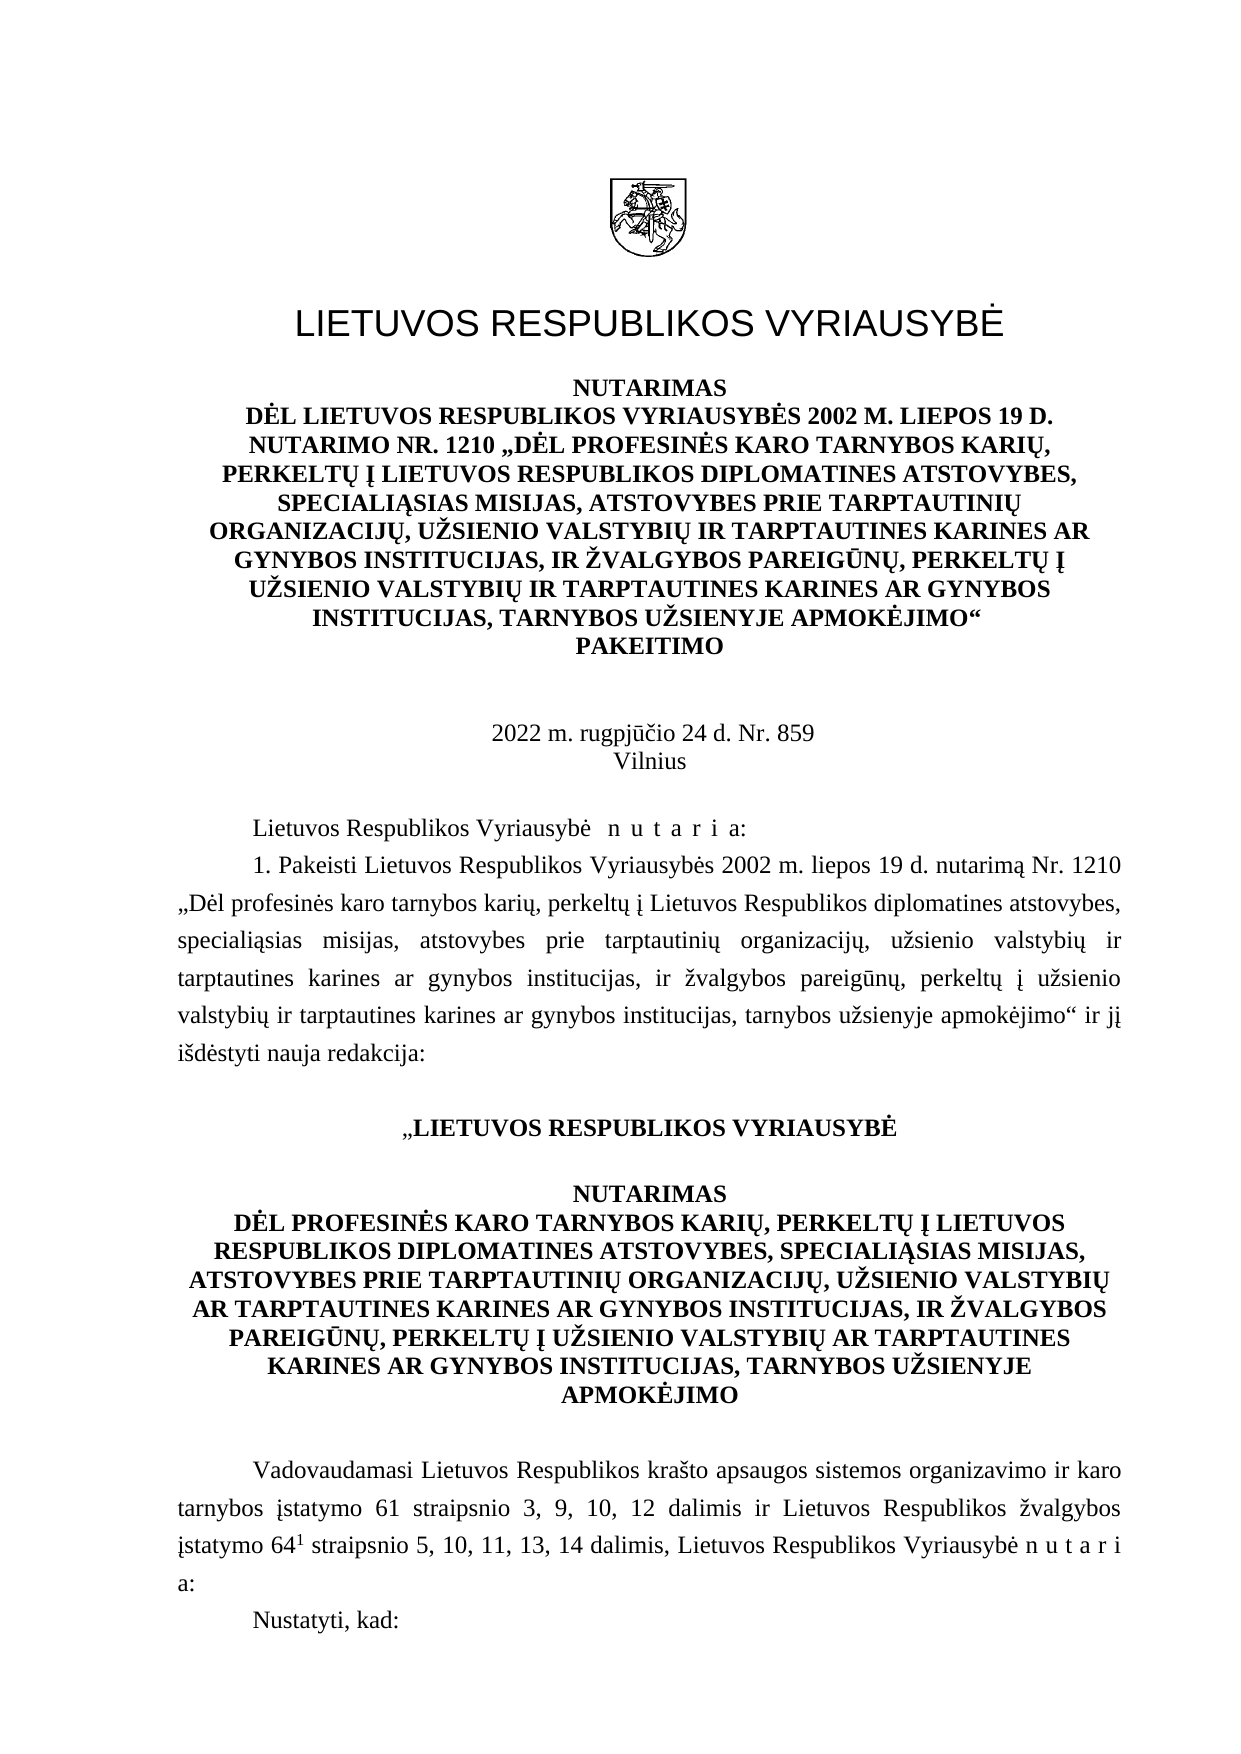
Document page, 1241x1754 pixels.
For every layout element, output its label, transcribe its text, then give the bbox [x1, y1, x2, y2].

text DĖL PROFESINĖS KARO TARNYBOS KARIŲ, PERKELTŲ Į LIETUVOS RESPUBLIKOS DIPLOMATINES ATSTOVYBES, SPECIALIĄSIAS MISIJAS, ATSTOVYBES PRIE TARPTAUTINIŲ ORGANIZACIJŲ, UŽSIENIO VALSTYBIŲ AR TARPTAUTINES KARINES AR GYNYBOS INSTITUCIJAS, IR ŽVALGYBOS PAREIGŪNŲ, PERKELTŲ Į UŽSIENIO VALSTYBIŲ aR TARPTAUTINES KARINES AR GYNYBOS INSTITUCIJAS, TARNYBOS UŽSIENYJE APMOKĖJIMO [177, 1208, 1122, 1409]
text nutarimas [177, 373, 1122, 401]
text PAKEITIMO [177, 631, 1122, 660]
text NUTARIMAS [177, 1179, 1122, 1208]
text Lietuvos Respublikos Vyriausybė nutaria: [177, 804, 1122, 841]
text Lietuvos Respublikos Vyriausybė [177, 301, 1122, 344]
text 2022 m. rugpjūčio 24 d. Nr. 859 [177, 718, 1122, 746]
text Vilnius [177, 746, 1122, 775]
text Vadovaudamasi Lietuvos Respublikos krašto apsaugos sistemos organizavimo ir karo tarnybos įstatymo 61 straipsnio 3, 9, 10, 12 dalimis ir Lietuvos Respublikos žvalgybos įstatymo 641 straipsnio 5, 10, 11, 13, 14 dalimis, Lietuvos Respublikos Vyriausybė n u t a r i a: [177, 1446, 1122, 1596]
text „LIETUVOS RESPUBLIKOS VYRIAUSYBĖ [177, 1104, 1122, 1141]
text 1. Pakeisti Lietuvos Respublikos Vyriausybės 2002 m. liepos 19 d. nutarimą Nr. 1210 „Dėl profesinės karo tarnybos karių, perkeltų į Lietuvos Respublikos diplomatines atstovybes, specialiąsias misijas, atstovybes prie tarptautinių organizacijų, užsienio valstybių ir tarptautines karines ar gynybos institucijas, ir žvalgybos pareigūnų, perkeltų į užsienio valstybių ir tarptautines karines ar gynybos institucijas, tarnybos užsienyje apmokėjimo“ ir jį išdėstyti nauja redakcija: [177, 841, 1122, 1066]
text DĖL LIETUVOS RESPUBLIKOS VYRIAUSYBĖS 2002 M. LIEPOS 19 D. NUTARIMO NR. 1210 „DĖL PROFESINĖS KARO TARNYBOS KARIŲ, PERKELTŲ Į LIETUVOS RESPUBLIKOS DIPLOMATINES ATSTOVYBES, SPECIALIĄSIAS MISIJAS, ATSTOVYBES PRIE TARPTAUTINIŲ ORGANIZACIJŲ, UŽSIENIO VALSTYBIŲ IR TARPTAUTINES KARINES AR GYNYBOS INSTITUCIJAS, IR ŽVALGYBOS PAREIGŪNŲ, PERKELTŲ Į UŽSIENIO VALSTYBIŲ IR TARPTAUTINES KARINES AR GYNYBOS INSTITUCIJAS, TARNYBOS UŽSIENYJE APMOKĖJIMO“ [177, 401, 1122, 631]
text Nustatyti, kad: [177, 1596, 1122, 1634]
